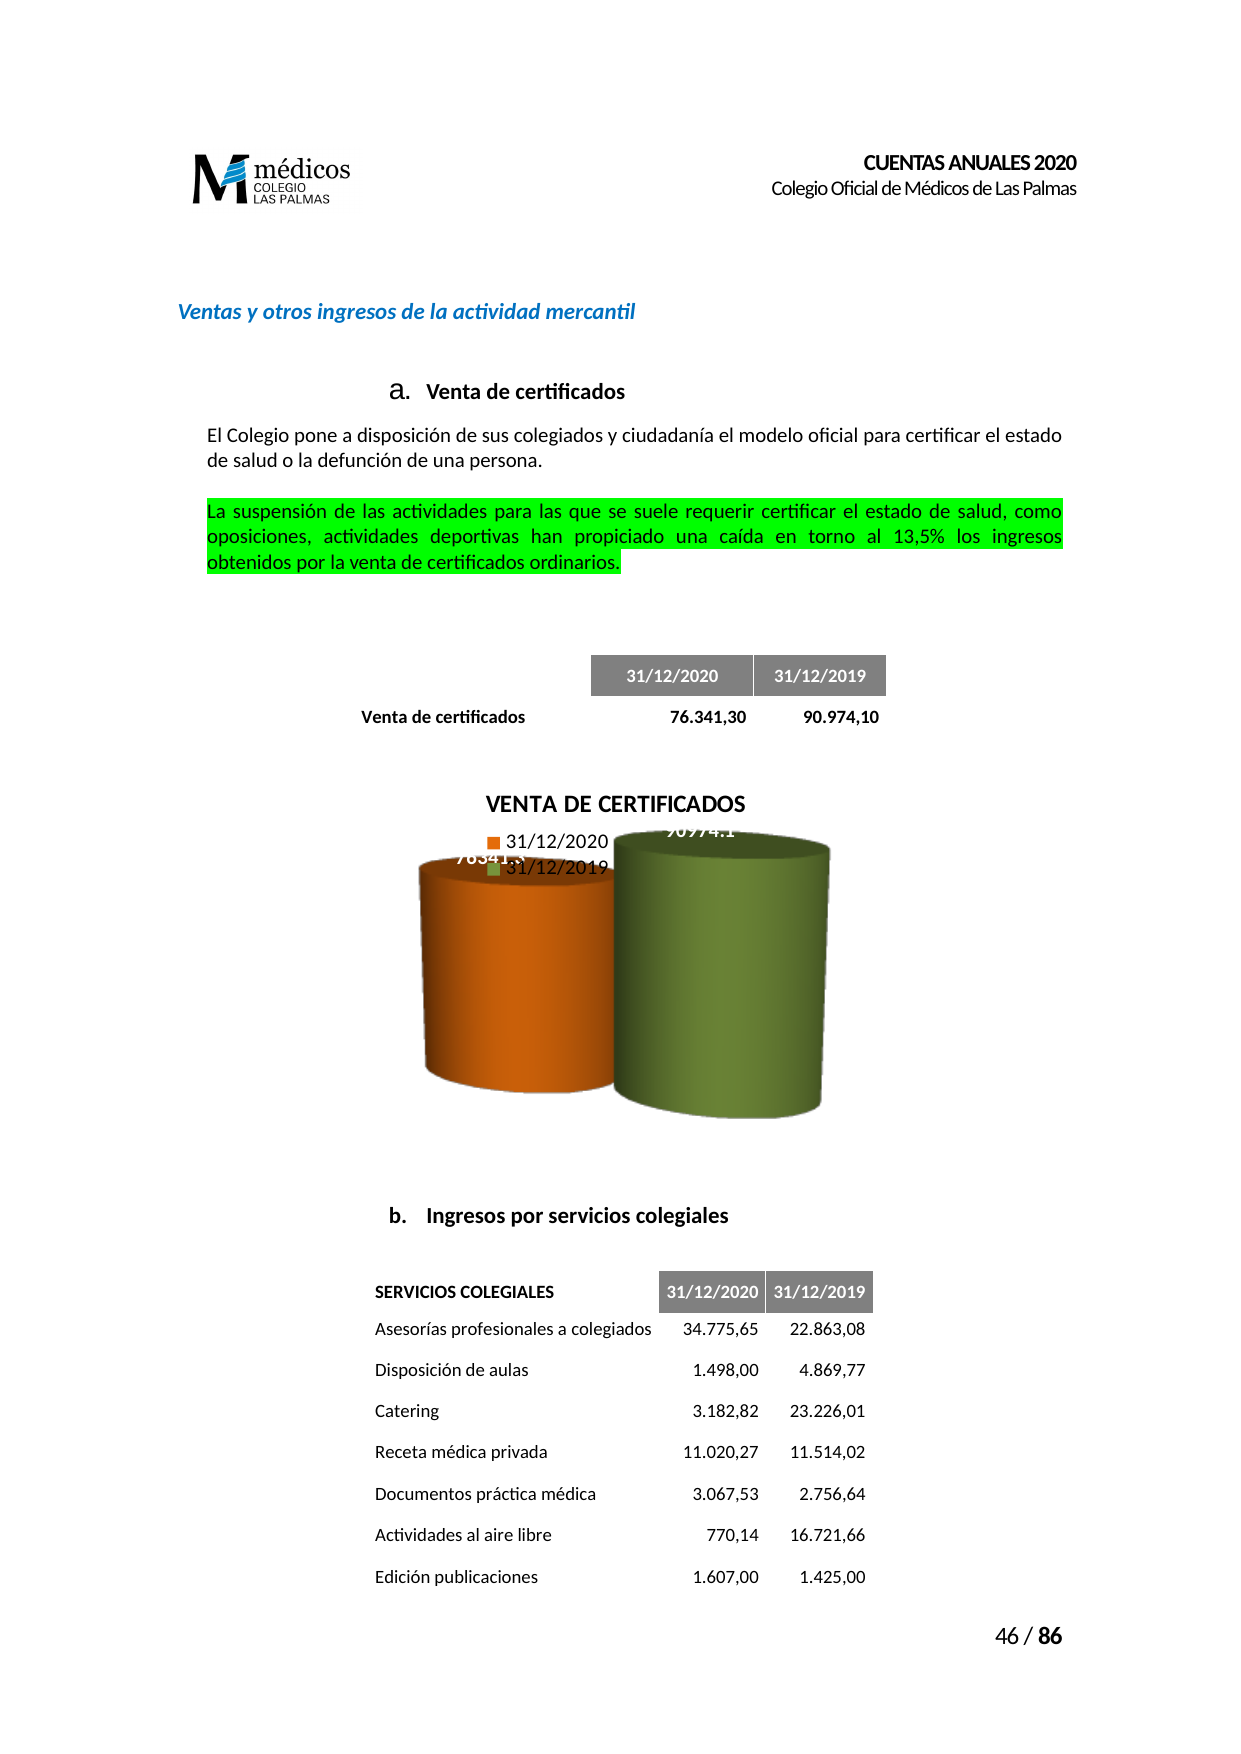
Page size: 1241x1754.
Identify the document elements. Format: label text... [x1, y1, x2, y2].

table_cell Edición publicaciones [368, 1561, 659, 1602]
table_cell 11.514,02 [766, 1437, 873, 1478]
table_cell 76.341,30 [591, 696, 753, 737]
table_header [277, 780, 963, 1200]
table_cell 1.498,00 [659, 1354, 766, 1396]
list Ingresos por servicios colegiales [388, 1201, 1077, 1229]
table_header [354, 655, 591, 696]
table_cell 11.020,27 [659, 1437, 766, 1478]
table_cell 23.226,01 [766, 1396, 873, 1437]
table_cell 1.607,00 [659, 1561, 766, 1602]
table_cell 3.067,53 [659, 1478, 766, 1519]
text La suspensión de las actividades para las que se suele requerir certificar el estado de salud, como oposiciones, actividades deportivas han propiciado una caída en torno al 13,5% los ingresos obtenidos por la venta de certificados ordinarios. [207, 498, 1063, 574]
table_cell 90.974,10 [754, 696, 886, 737]
table_cell Receta médica privada [368, 1437, 659, 1478]
table_cell Actividades al aire libre [368, 1520, 659, 1561]
table_cell Documentos práctica médica [368, 1478, 659, 1519]
table_header 31/12/2019 [754, 655, 886, 696]
table_cell 770,14 [659, 1520, 766, 1561]
table_cell 4.869,77 [766, 1354, 873, 1396]
table_header 31/12/2019 [766, 1271, 873, 1313]
table_cell Asesorías profesionales a colegiados [368, 1313, 659, 1354]
list Venta de certificados [388, 372, 1063, 405]
table_cell 2.756,64 [766, 1478, 873, 1519]
table_header 31/12/2020 [659, 1271, 765, 1313]
table_cell Disposición de aulas [368, 1354, 659, 1396]
table_cell 34.775,65 [659, 1314, 766, 1354]
text El Colegio pone a disposición de sus colegiados y ciudadanía el modelo oficial para certificar el estado de salud o la defunción de una persona. [207, 422, 1063, 473]
table_header 31/12/2020 [591, 655, 753, 696]
table_cell 1.425,00 [766, 1561, 873, 1602]
text Ventas y otros ingresos de la actividad mercantil [177, 297, 1063, 326]
table_header SERVICIOS COLEGIALES [368, 1271, 659, 1313]
table_cell 22.863,08 [766, 1314, 873, 1354]
table_cell 3.182,82 [659, 1396, 766, 1437]
table_cell Venta de certificados [354, 696, 591, 737]
table_cell 16.721,66 [766, 1520, 873, 1561]
table_cell Catering [368, 1396, 659, 1437]
